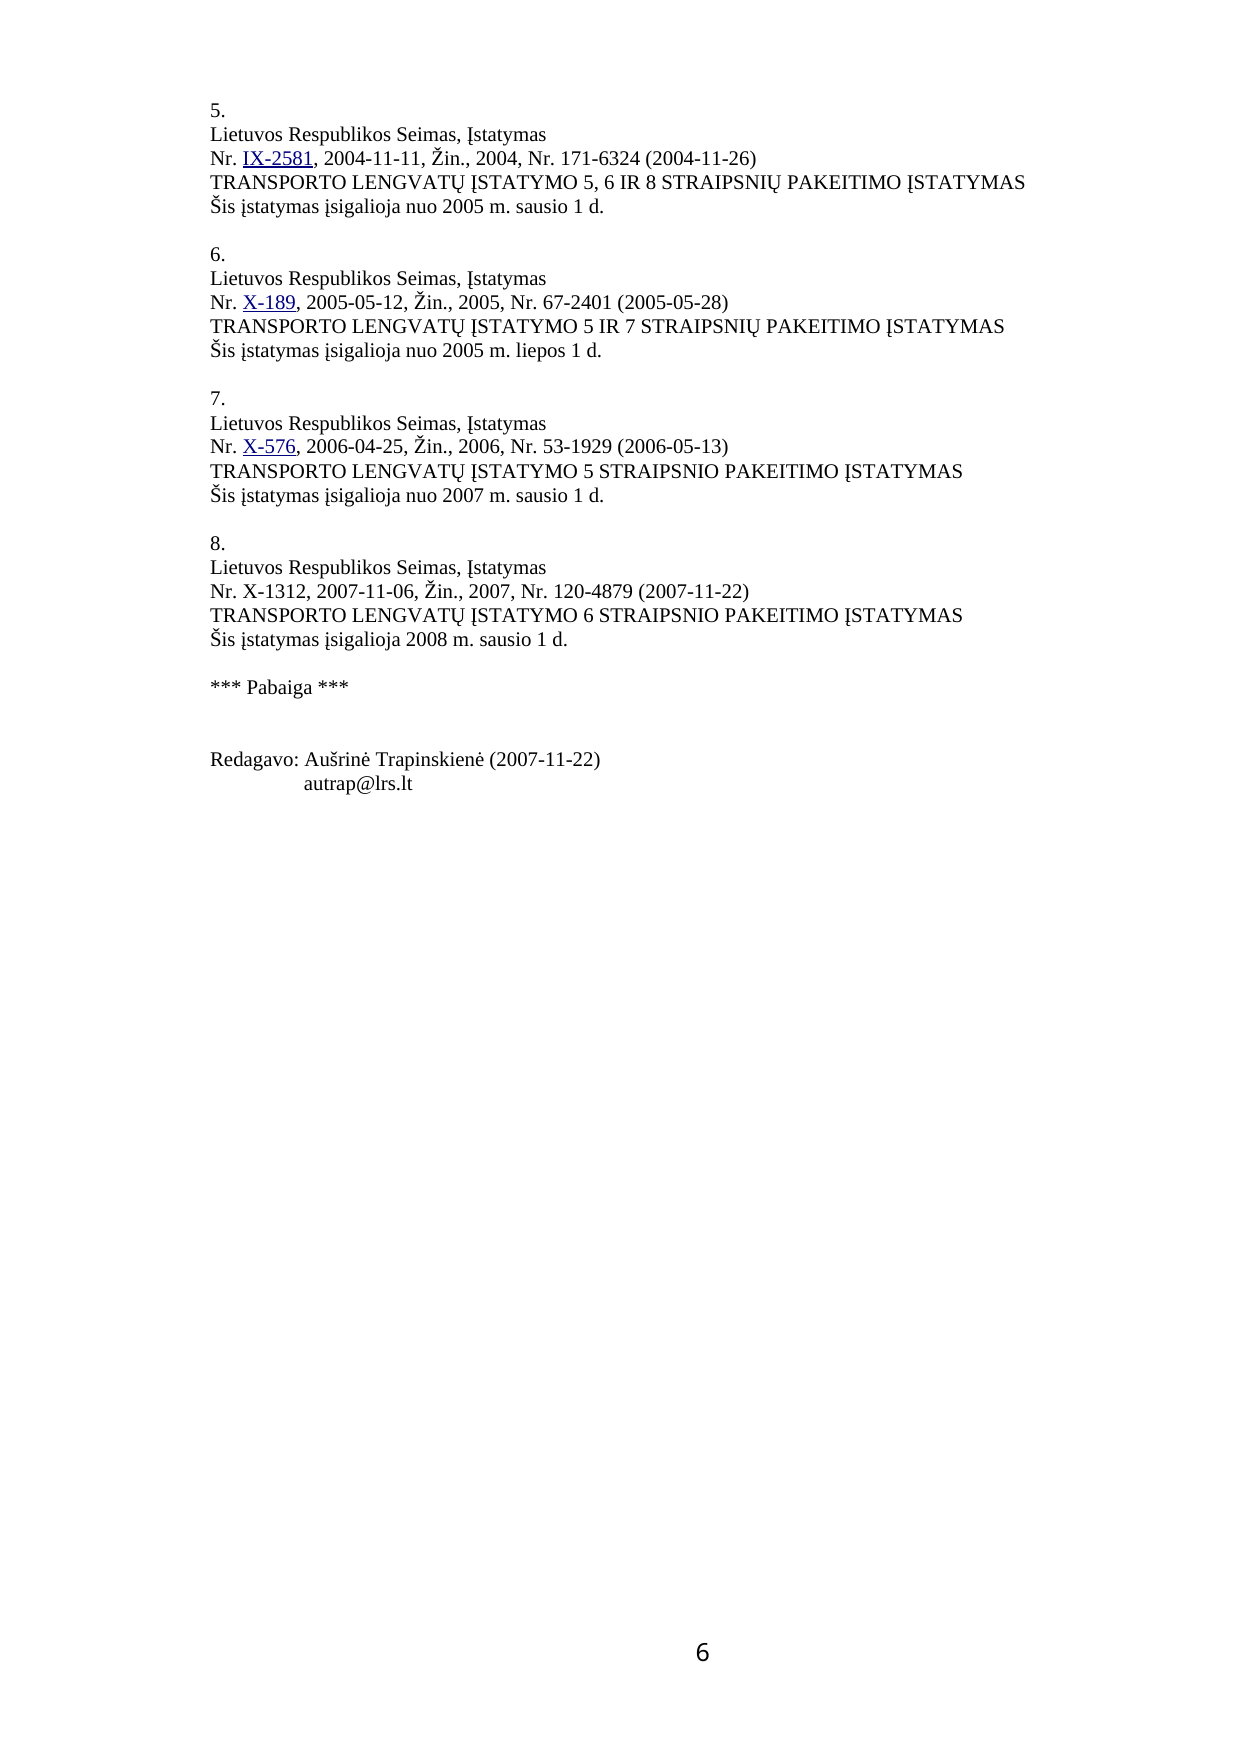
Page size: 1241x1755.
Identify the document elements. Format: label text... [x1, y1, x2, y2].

text TRANSPORTO LENGVATŲ ĮSTATYMO 5 STRAIPSNIO PAKEITIMO ĮSTATYMAS [210, 458, 1120, 483]
text Šis įstatymas įsigalioja nuo 2005 m. liepos 1 d. [210, 338, 1120, 362]
text Lietuvos Respublikos Seimas, Įstatymas [210, 410, 1120, 434]
text autrap@lrs.lt [210, 771, 1120, 795]
text Lietuvos Respublikos Seimas, Įstatymas [210, 555, 1120, 579]
text Nr. IX-2581, 2004-11-11, Žin., 2004, Nr. 171-6324 (2004-11-26) [210, 146, 1120, 170]
text TRANSPORTO LENGVATŲ ĮSTATYMO 5, 6 IR 8 STRAIPSNIŲ PAKEITIMO ĮSTATYMAS [210, 170, 1120, 194]
text Nr. X-189, 2005-05-12, Žin., 2005, Nr. 67-2401 (2005-05-28) [210, 290, 1120, 314]
text 8. [210, 531, 1120, 555]
text *** Pabaiga *** [210, 675, 1120, 699]
text TRANSPORTO LENGVATŲ ĮSTATYMO 5 IR 7 STRAIPSNIŲ PAKEITIMO ĮSTATYMAS [210, 314, 1120, 338]
text Nr. X-1312, 2007-11-06, Žin., 2007, Nr. 120-4879 (2007-11-22) [210, 579, 1120, 603]
text Šis įstatymas įsigalioja nuo 2005 m. sausio 1 d. [210, 194, 1120, 218]
text Šis įstatymas įsigalioja nuo 2007 m. sausio 1 d. [210, 483, 1120, 507]
text TRANSPORTO LENGVATŲ ĮSTATYMO 6 STRAIPSNIO PAKEITIMO ĮSTATYMAS [210, 603, 1120, 627]
text Lietuvos Respublikos Seimas, Įstatymas [210, 122, 1120, 146]
text Lietuvos Respublikos Seimas, Įstatymas [210, 266, 1120, 290]
text Šis įstatymas įsigalioja 2008 m. sausio 1 d. [210, 627, 1120, 651]
text 6. [210, 242, 1120, 266]
text Redagavo: Aušrinė Trapinskienė (2007-11-22) [210, 747, 1120, 771]
text 5. [210, 98, 1120, 122]
text Nr. X-576, 2006-04-25, Žin., 2006, Nr. 53-1929 (2006-05-13) [210, 434, 1120, 458]
text 7. [210, 386, 1120, 410]
